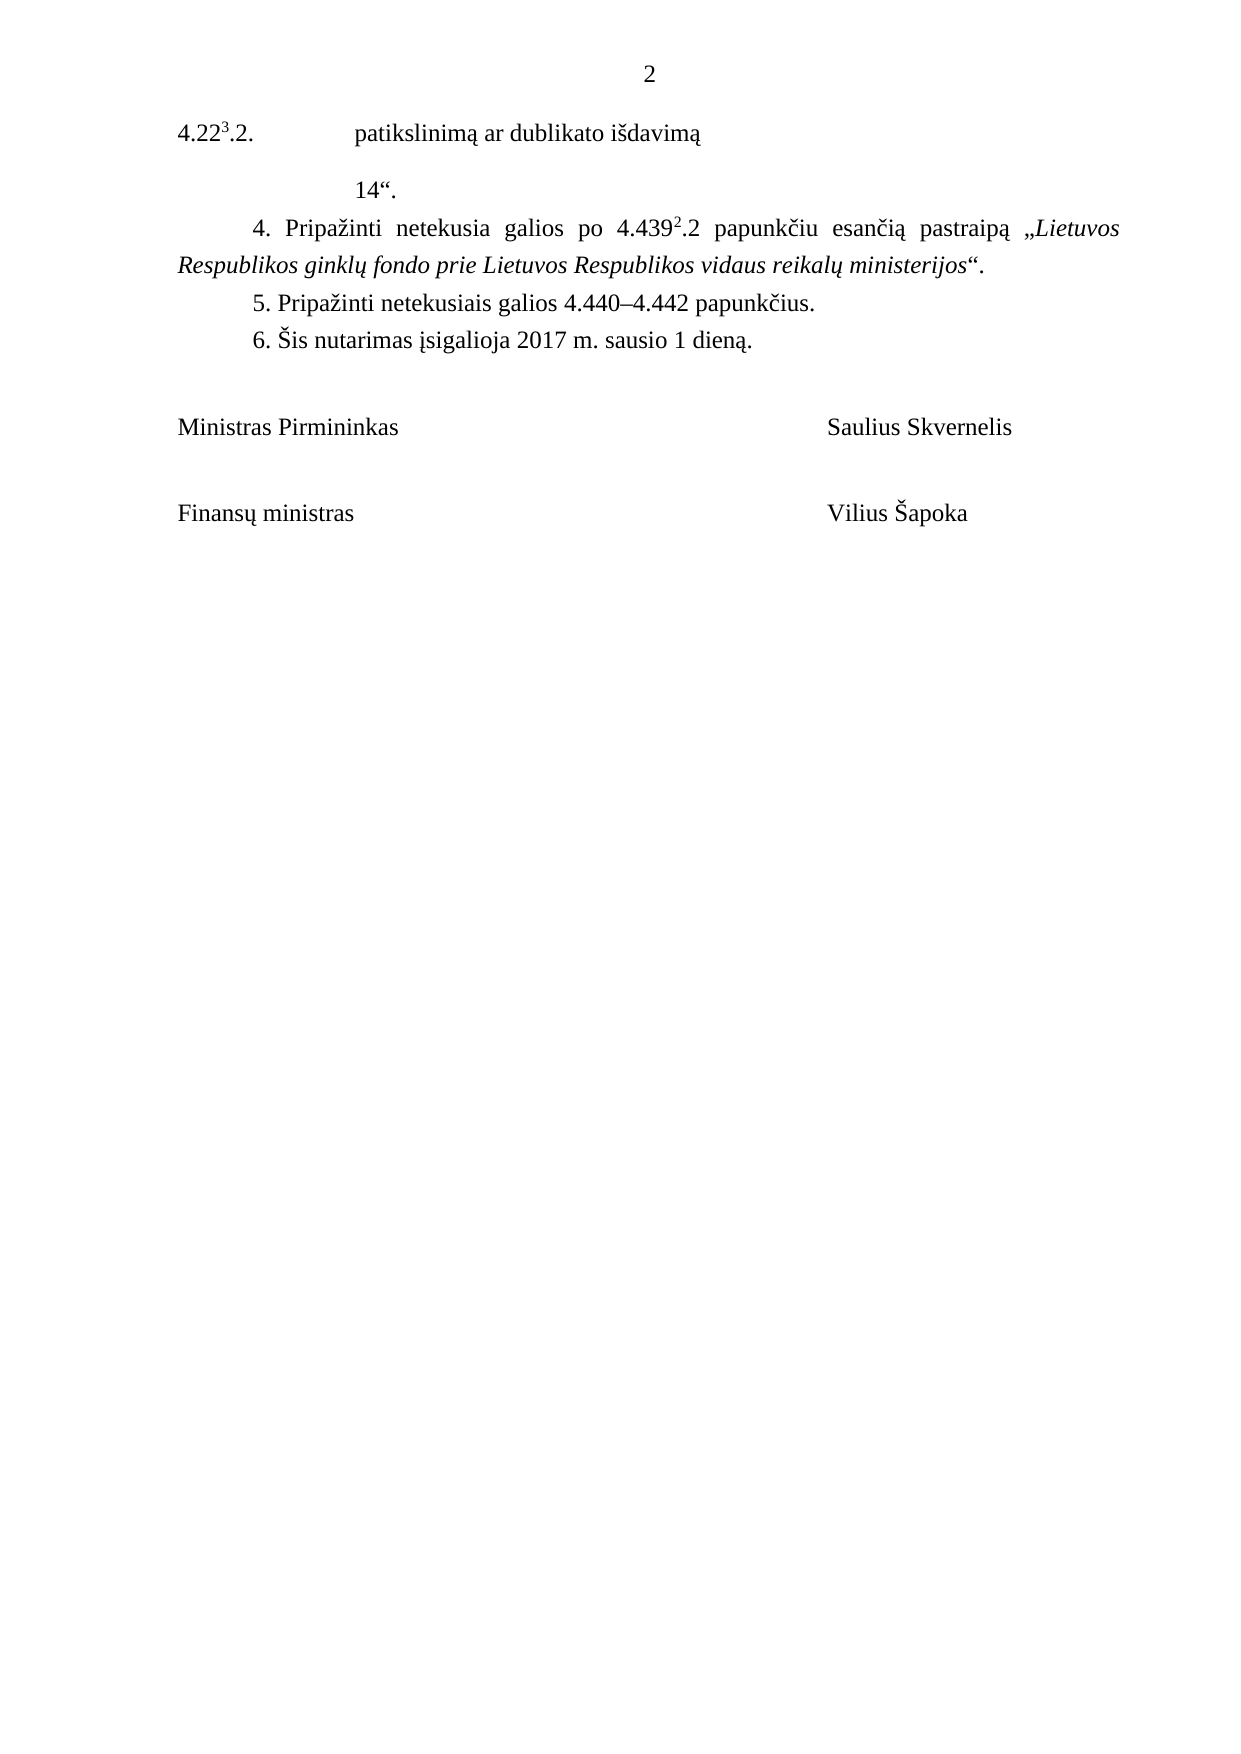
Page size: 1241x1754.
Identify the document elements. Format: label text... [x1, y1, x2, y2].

text 5. Pripažinti netekusiais galios 4.440–4.442 papunkčius. [177, 279, 1122, 317]
text 4.223.2. patikslinimą ar dublikato išdavimą 14“. [177, 118, 974, 204]
text Ministras Pirmininkas Saulius Skvernelis [177, 412, 1122, 441]
text 4. Pripažinti netekusia galios po 4.4392.2 papunkčiu esančią pastraipą „Lietuvos Respublikos ginklų fondo prie Lietuvos Respublikos vidaus reikalų ministerijos“. [177, 204, 1122, 279]
text Finansų ministras Vilius Šapoka [177, 498, 1122, 527]
text 6. Šis nutarimas įsigalioja 2017 m. sausio 1 dieną. [177, 317, 1122, 354]
